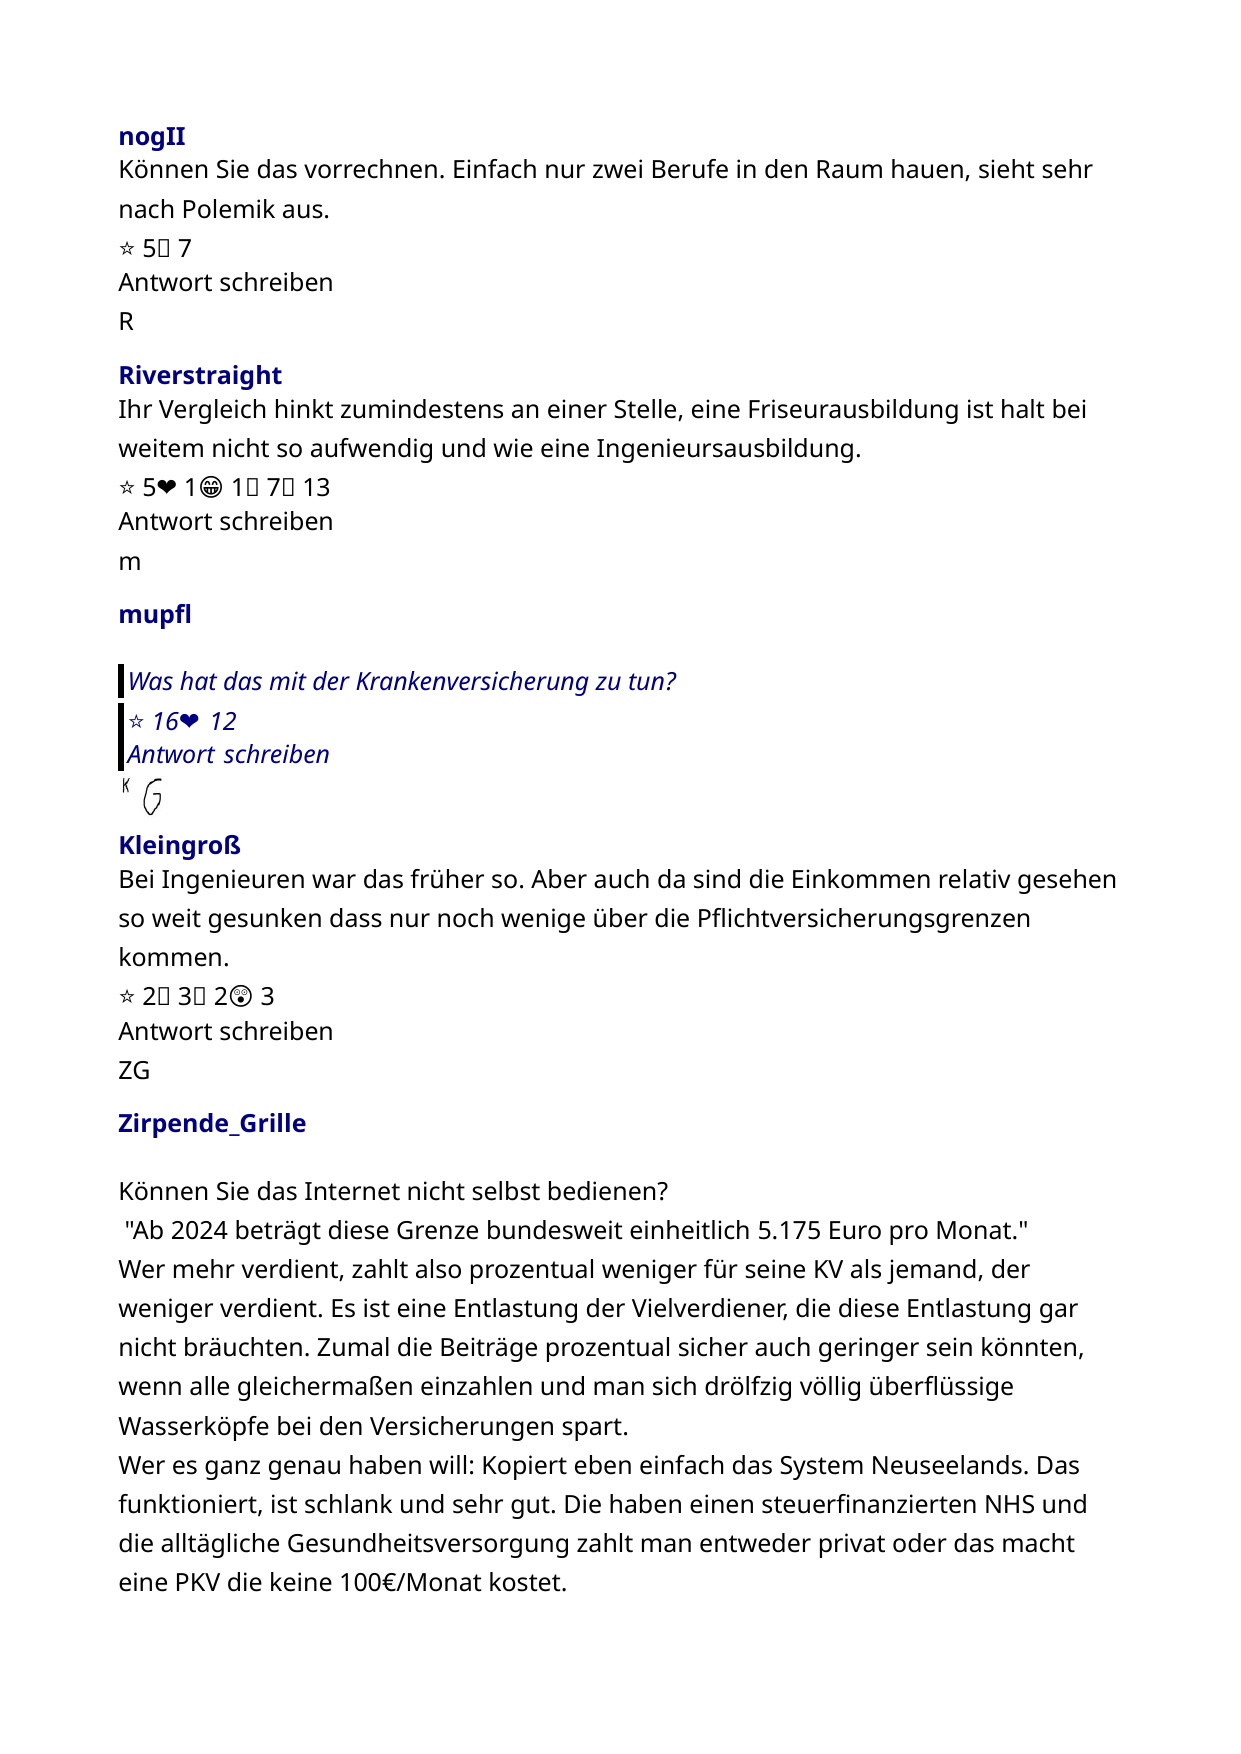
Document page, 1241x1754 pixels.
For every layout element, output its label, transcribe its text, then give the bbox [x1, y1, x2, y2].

picture [118, 776, 166, 824]
text R [118, 304, 1122, 338]
text ⭐️ 2🙁 3🤨 2😲 3 [118, 979, 1122, 1013]
text Können Sie das vorrechnen. Einfach nur zwei Berufe in den Raum hauen, sieht sehr nach Polemik aus. [118, 152, 1122, 225]
subtitle nogII [118, 118, 1122, 152]
text Antwort schreiben [124, 737, 1122, 771]
text Antwort schreiben [118, 504, 1122, 538]
text Antwort schreiben [118, 264, 1122, 299]
subtitle Kleingroß [118, 827, 1122, 862]
text m [118, 543, 1122, 577]
text Können Sie das Internet nicht selbst bedienen? [118, 1173, 1122, 1207]
text ⭐️ 5🤨 7 [118, 231, 1122, 264]
subtitle mupfl [118, 597, 1122, 631]
text ZG [118, 1052, 1122, 1086]
text Wer mehr verdient, zahlt also prozentual weniger für seine KV als jemand, der weniger verdient. Es ist eine Entlastung der Vielverdiener, die diese Entlastung gar nicht bräuchten. Zumal die Beiträge prozentual sicher auch geringer sein könnten, wenn alle gleichermaßen einzahlen und man sich drölfzig völlig überflüssige Wasserköpfe bei den Versicherungen spart. [118, 1251, 1122, 1442]
text Wer es ganz genau haben will: Kopiert eben einfach das System Neuseelands. Das funktioniert, ist schlank und sehr gut. Die haben einen steuerfinanzierten NHS und die alltägliche Gesundheitsversorgung zahlt man entweder privat oder das macht eine PKV die keine 100€/Monat kostet. [118, 1447, 1122, 1599]
subtitle Zirpende_Grille [118, 1106, 1122, 1140]
text ⭐️ 16❤️ 12 [124, 703, 1122, 737]
text Bei Ingenieuren war das früher so. Aber auch da sind die Einkommen relativ gesehen so weit gesunken dass nur noch wenige über die Pflichtversicherungsgrenzen kommen. [118, 862, 1122, 974]
text "Ab 2024 beträgt diese Grenze bundesweit einheitlich 5.175 Euro pro Monat." [118, 1212, 1122, 1246]
subtitle Riverstraight [118, 357, 1122, 392]
text Was hat das mit der Krankenversicherung zu tun? [124, 664, 1122, 698]
text ⭐️ 5❤️ 1😁 1🙁 7🤨 13 [118, 470, 1122, 504]
text Antwort schreiben [118, 1013, 1122, 1047]
text Ihr Vergleich hinkt zumindestens an einer Stelle, eine Friseurausbildung ist halt bei weitem nicht so aufwendig und wie eine Ingenieursausbildung. [118, 392, 1122, 465]
